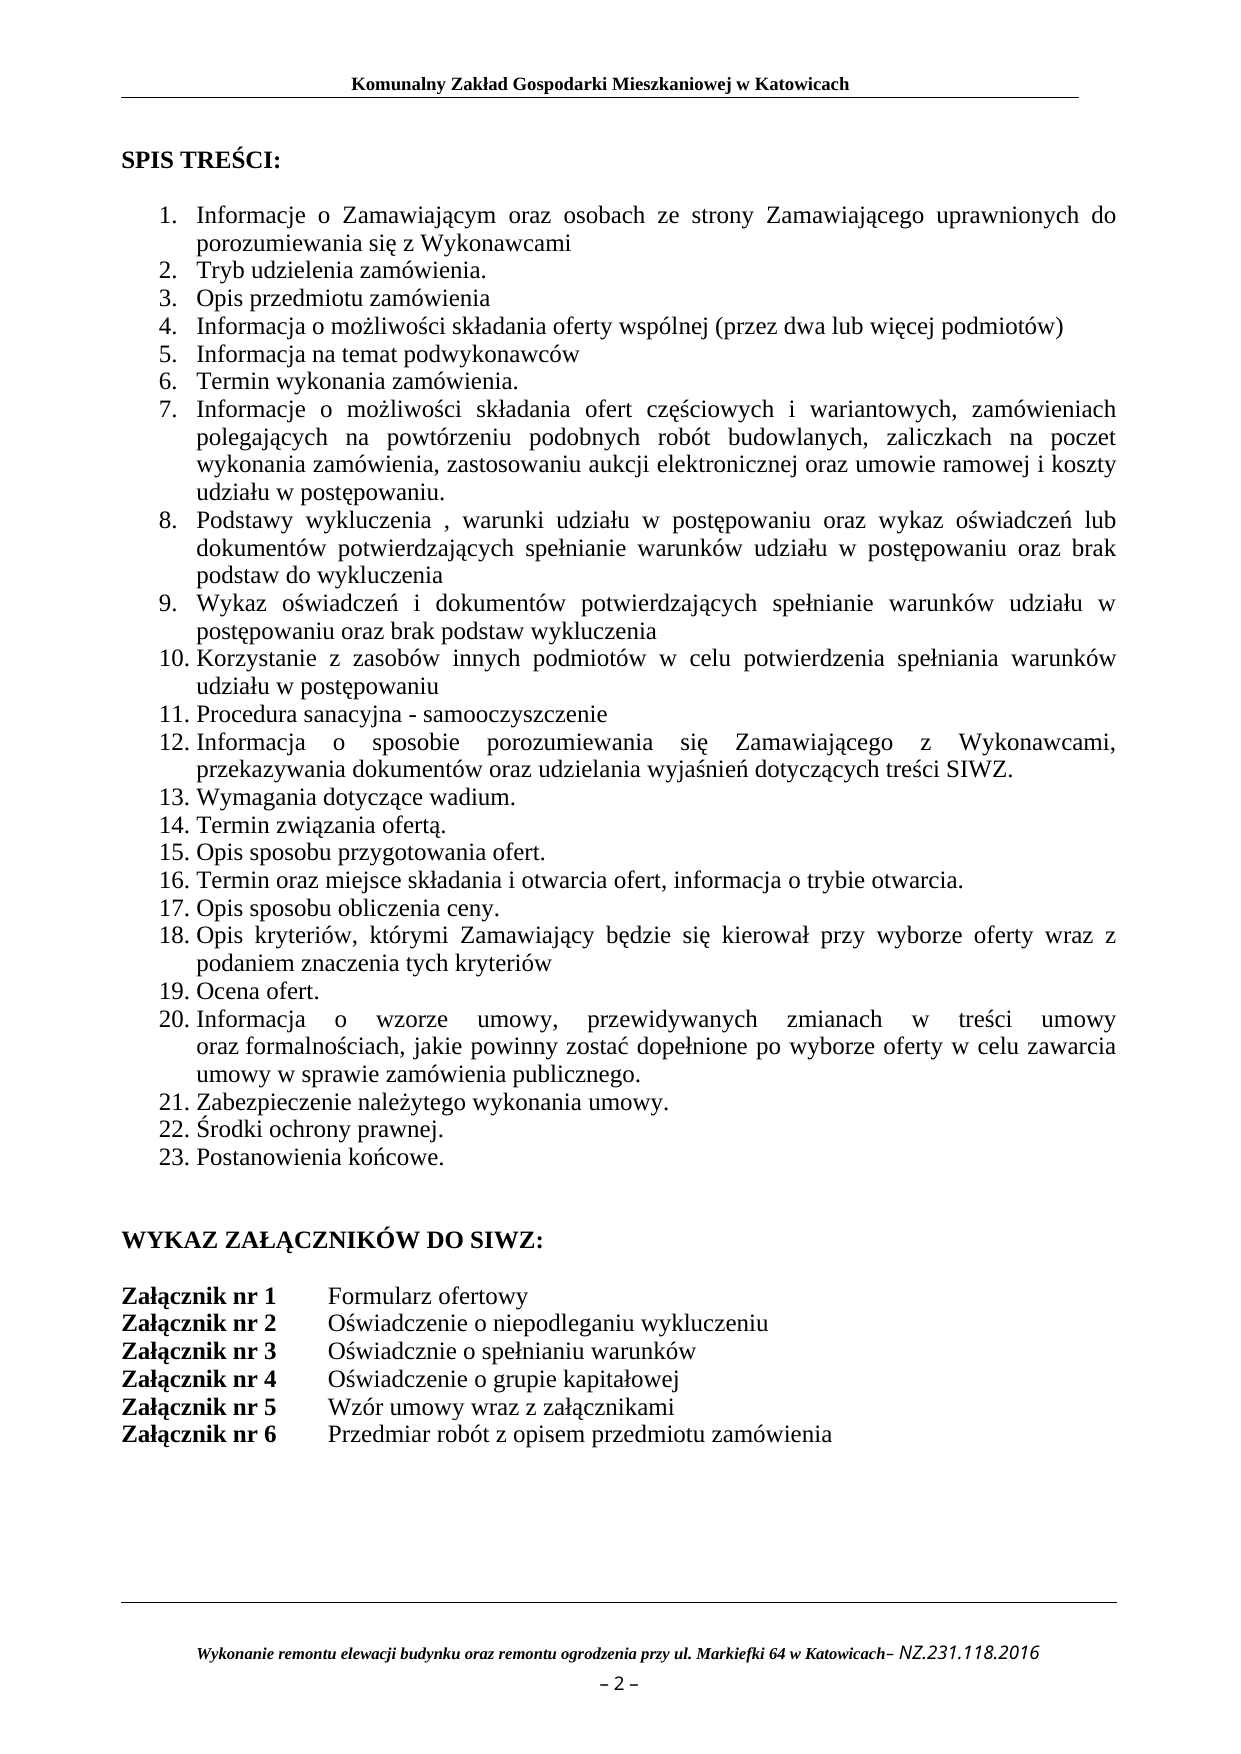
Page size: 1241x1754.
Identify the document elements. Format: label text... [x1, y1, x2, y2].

text Załącznik nr 3 Oświadcznie o spełnianiu warunków [121, 1337, 1117, 1365]
list Informacja o wzorze umowy, przewidywanych zmianach w treści umowy oraz formalnościach, jakie powinny zostać dopełnione po wyborze oferty w celu zawarcia umowy w sprawie zamówienia publicznego. [158, 1005, 1117, 1088]
list Informacje o możliwości składania ofert częściowych i wariantowych, zamówieniach polegających na powtórzeniu podobnych robót budowlanych, zaliczkach na poczet wykonania zamówienia, zastosowaniu aukcji elektronicznej oraz umowie ramowej i koszty udziału w postępowaniu. [158, 395, 1117, 506]
list Zabezpieczenie należytego wykonania umowy. [158, 1088, 1117, 1116]
text Załącznik nr 6 Przedmiar robót z opisem przedmiotu zamówienia [121, 1420, 1117, 1448]
list Tryb udzielenia zamówienia. [158, 257, 1117, 284]
text Załącznik nr 2 Oświadczenie o niepodleganiu wykluczeniu [121, 1309, 1117, 1337]
list Opis przedmiotu zamówienia [158, 284, 1117, 312]
list Opis sposobu przygotowania ofert. [158, 838, 1117, 866]
list Termin wykonania zamówienia. [158, 367, 1117, 395]
text WYKAZ ZAŁĄCZNIKÓW DO SIWZ: [121, 1226, 1117, 1254]
list Środki ochrony prawnej. [158, 1116, 1117, 1143]
text SPIS TREŚCI: [121, 146, 1117, 173]
list Informacje o Zamawiającym oraz osobach ze strony Zamawiającego uprawnionych do porozumiewania się z Wykonawcami [158, 201, 1117, 257]
list Opis kryteriów, którymi Zamawiający będzie się kierował przy wyborze oferty wraz z podaniem znaczenia tych kryteriów [158, 922, 1117, 977]
list Podstawy wykluczenia , warunki udziału w postępowaniu oraz wykaz oświadczeń lub dokumentów potwierdzających spełnianie warunków udziału w postępowaniu oraz brak podstaw do wykluczenia [158, 506, 1117, 589]
list Korzystanie z zasobów innych podmiotów w celu potwierdzenia spełniania warunków udziału w postępowaniu [158, 644, 1117, 700]
list Ocena ofert. [158, 977, 1117, 1005]
list Termin związania ofertą. [158, 811, 1117, 838]
text Załącznik nr 5 Wzór umowy wraz z załącznikami [121, 1393, 1117, 1420]
list Opis sposobu obliczenia ceny. [158, 894, 1117, 922]
text Załącznik nr 4 Oświadczenie o grupie kapitałowej [121, 1365, 1117, 1393]
list Postanowienia końcowe. [158, 1143, 1117, 1171]
list Informacja o sposobie porozumiewania się Zamawiającego z Wykonawcami, przekazywania dokumentów oraz udzielania wyjaśnień dotyczących treści SIWZ. [158, 728, 1117, 783]
list Procedura sanacyjna - samooczyszczenie [158, 700, 1117, 728]
list Termin oraz miejsce składania i otwarcia ofert, informacja o trybie otwarcia. [158, 866, 1117, 894]
list Wymagania dotyczące wadium. [158, 783, 1117, 811]
list Wykaz oświadczeń i dokumentów potwierdzających spełnianie warunków udziału w postępowaniu oraz brak podstaw wykluczenia [158, 589, 1117, 644]
list Informacja o możliwości składania oferty wspólnej (przez dwa lub więcej podmiotów) [158, 312, 1117, 340]
text Załącznik nr 1 Formularz ofertowy [121, 1282, 1117, 1309]
list Informacja na temat podwykonawców [158, 340, 1117, 367]
